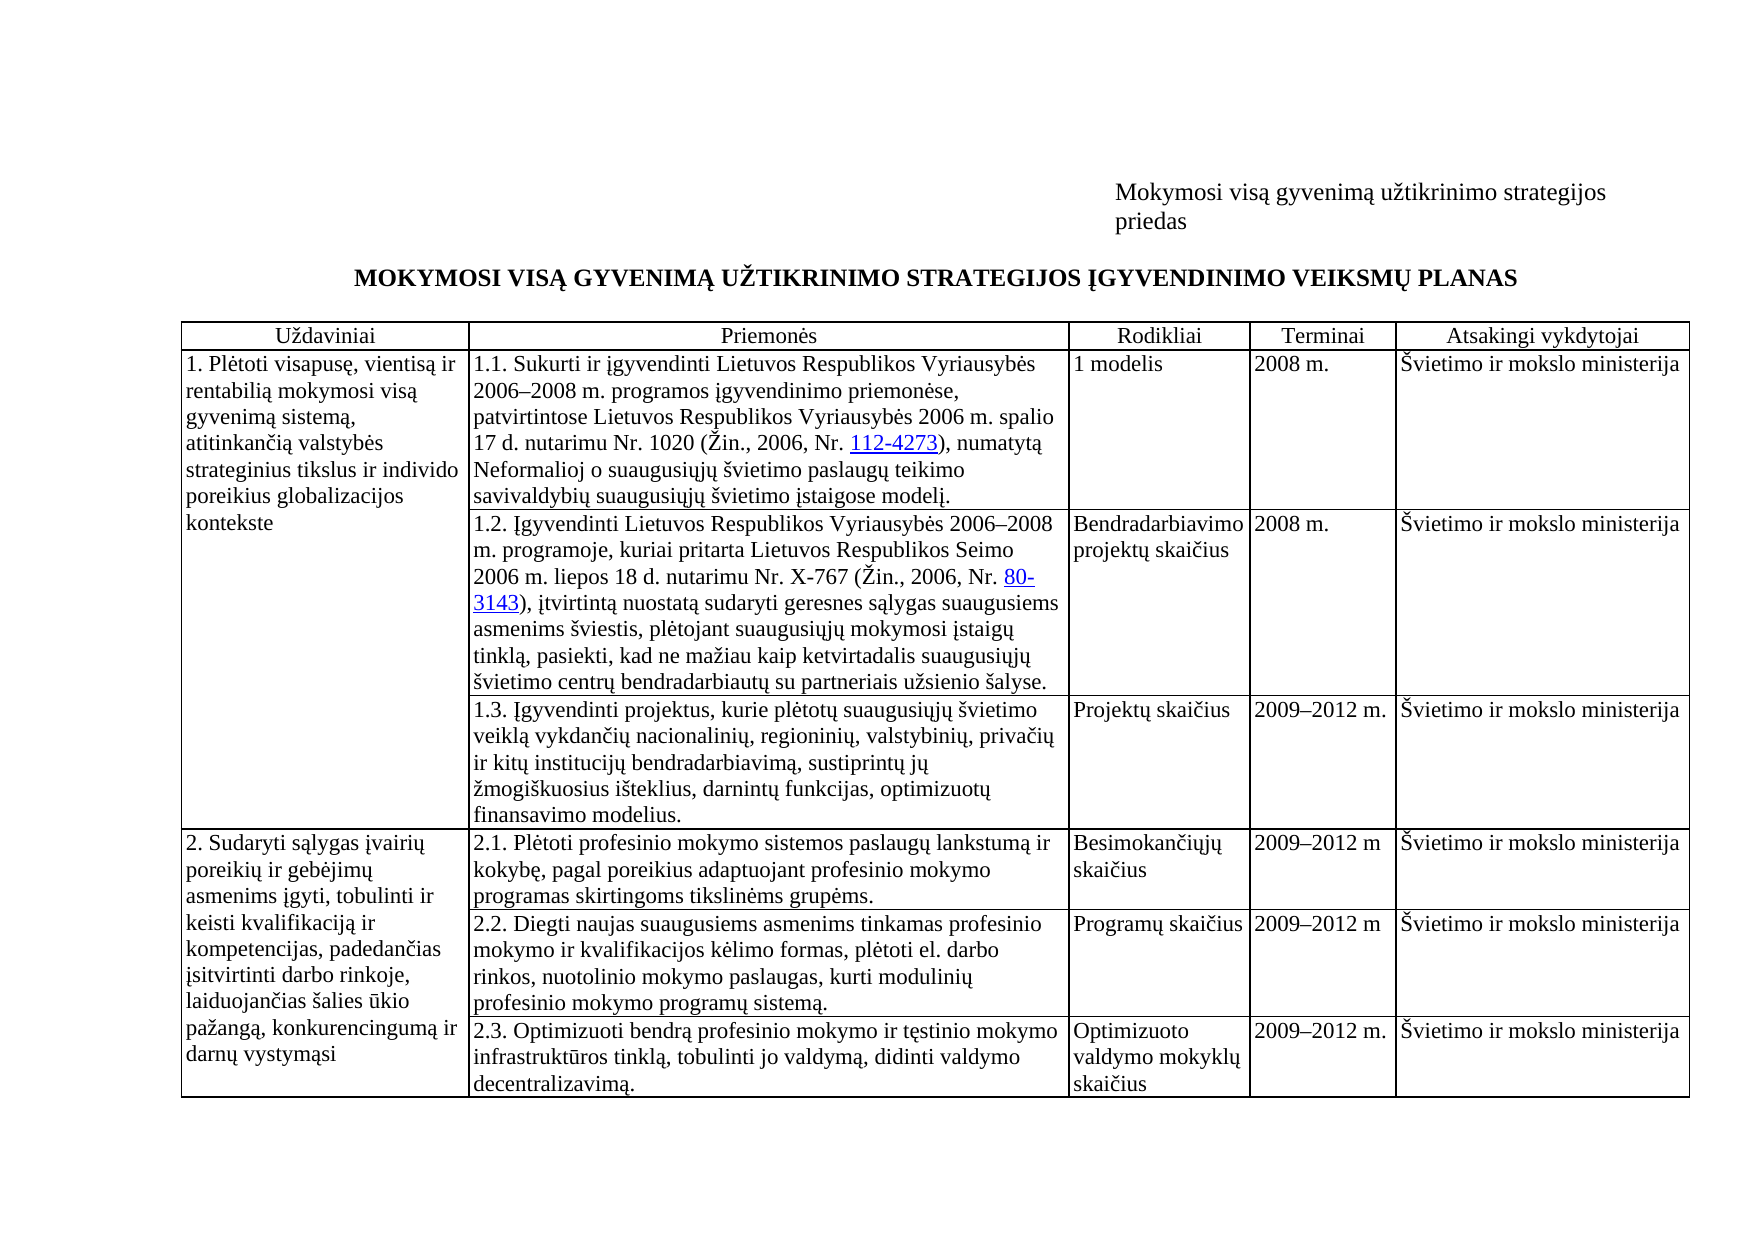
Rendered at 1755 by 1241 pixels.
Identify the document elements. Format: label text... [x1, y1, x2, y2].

table_cell Programų skaičius [1070, 910, 1249, 1016]
table_cell 2008 m. [1251, 351, 1395, 508]
table_header Priemonės [470, 323, 1068, 349]
table_cell 2.1. Plėtoti profesinio mokymo sistemos paslaugų lankstumą ir kokybę, pagal poreikius adaptuojant profesinio mokymo programas skirtingoms tikslinėms grupėms. [470, 830, 1068, 908]
table_cell 2009–2012 m [1251, 910, 1395, 1016]
table_header Terminai [1251, 323, 1395, 349]
table_cell Optimizuoto valdymo mokyklų skaičius [1070, 1017, 1249, 1096]
table_cell Projektų skaičius [1070, 696, 1249, 828]
table_cell 2008 m. [1251, 510, 1395, 694]
table_cell Švietimo ir mokslo ministerija [1397, 696, 1689, 828]
table_header Uždaviniai [182, 323, 468, 349]
table_cell 1.3. Įgyvendinti projektus, kurie plėtotų suaugusiųjų švietimo veiklą vykdančių nacionalinių, regioninių, valstybinių, privačių ir kitų institucijų bendradarbiavimą, sustiprintų jų žmogiškuosius išteklius, darnintų funkcijas, optimizuotų finansavimo modelius. [470, 696, 1068, 828]
table_cell 1.1. Sukurti ir įgyvendinti Lietuvos Respublikos Vyriausybės 2006–2008 m. programos įgyvendinimo priemonėse, patvirtintose Lietuvos Respublikos Vyriausybės 2006 m. spalio 17 d. nutarimu Nr. 1020 (Žin., 2006, Nr. 112-4273), numatytą Neformalioj o suaugusiųjų švietimo paslaugų teikimo savivaldybių suaugusiųjų švietimo įstaigose modelį. [470, 351, 1068, 508]
table_header Atsakingi vykdytojai [1397, 323, 1689, 349]
table_cell 2009–2012 m. [1251, 1017, 1395, 1096]
table_cell Švietimo ir mokslo ministerija [1397, 830, 1689, 908]
table_cell Švietimo ir mokslo ministerija [1397, 910, 1689, 1016]
table_cell Švietimo ir mokslo ministerija [1397, 1017, 1689, 1096]
table_header Rodikliai [1070, 323, 1249, 349]
table_cell 1. Plėtoti visapusę, vientisą ir rentabilią mokymosi visą gyvenimą sistemą, atitinkančią valstybės strateginius tikslus ir individo poreikius globalizacijos kontekste [182, 351, 468, 828]
table_cell Švietimo ir mokslo ministerija [1397, 351, 1689, 508]
text Mokymosi visą gyvenimą užtikrinimo strategijos [1115, 177, 1695, 206]
table_cell 2009–2012 m [1251, 830, 1395, 908]
table_cell 2.3. Optimizuoti bendrą profesinio mokymo ir tęstinio mokymo infrastruktūros tinklą, tobulinti jo valdymą, didinti valdymo decentralizavimą. [470, 1017, 1068, 1096]
table_cell Bendradarbiavimo projektų skaičius [1070, 510, 1249, 694]
table_cell 1.2. Įgyvendinti Lietuvos Respublikos Vyriausybės 2006–2008 m. programoje, kuriai pritarta Lietuvos Respublikos Seimo 2006 m. liepos 18 d. nutarimu Nr. X-767 (Žin., 2006, Nr. 80-3143), įtvirtintą nuostatą sudaryti geresnes sąlygas suaugusiems asmenims šviestis, plėtojant suaugusiųjų mokymosi įstaigų tinklą, pasiekti, kad ne mažiau kaip ketvirtadalis suaugusiųjų švietimo centrų bendradarbiautų su partneriais užsienio šalyse. [470, 510, 1068, 694]
table_cell Švietimo ir mokslo ministerija [1397, 510, 1689, 694]
table_cell Besimokančiųjų skaičius [1070, 830, 1249, 908]
table_cell 1 modelis [1070, 351, 1249, 508]
table_cell 2.2. Diegti naujas suaugusiems asmenims tinkamas profesinio mokymo ir kvalifikacijos kėlimo formas, plėtoti el. darbo rinkos, nuotolinio mokymo paslaugas, kurti modulinių profesinio mokymo programų sistemą. [470, 910, 1068, 1016]
text priedas [1115, 206, 1695, 235]
text MOKYMOSI VISĄ GYVENIMĄ UŽTIKRINIMO STRATEGIJOS ĮGYVENDINIMO VEIKSMŲ PLANAS [177, 263, 1695, 292]
table_cell 2. Sudaryti sąlygas įvairių poreikių ir gebėjimų asmenims įgyti, tobulinti ir keisti kvalifikaciją ir kompetencijas, padedančias įsitvirtinti darbo rinkoje, laiduojančias šalies ūkio pažangą, konkurencingumą ir darnų vystymąsi [182, 830, 468, 1096]
table_cell 2009–2012 m. [1251, 696, 1395, 828]
